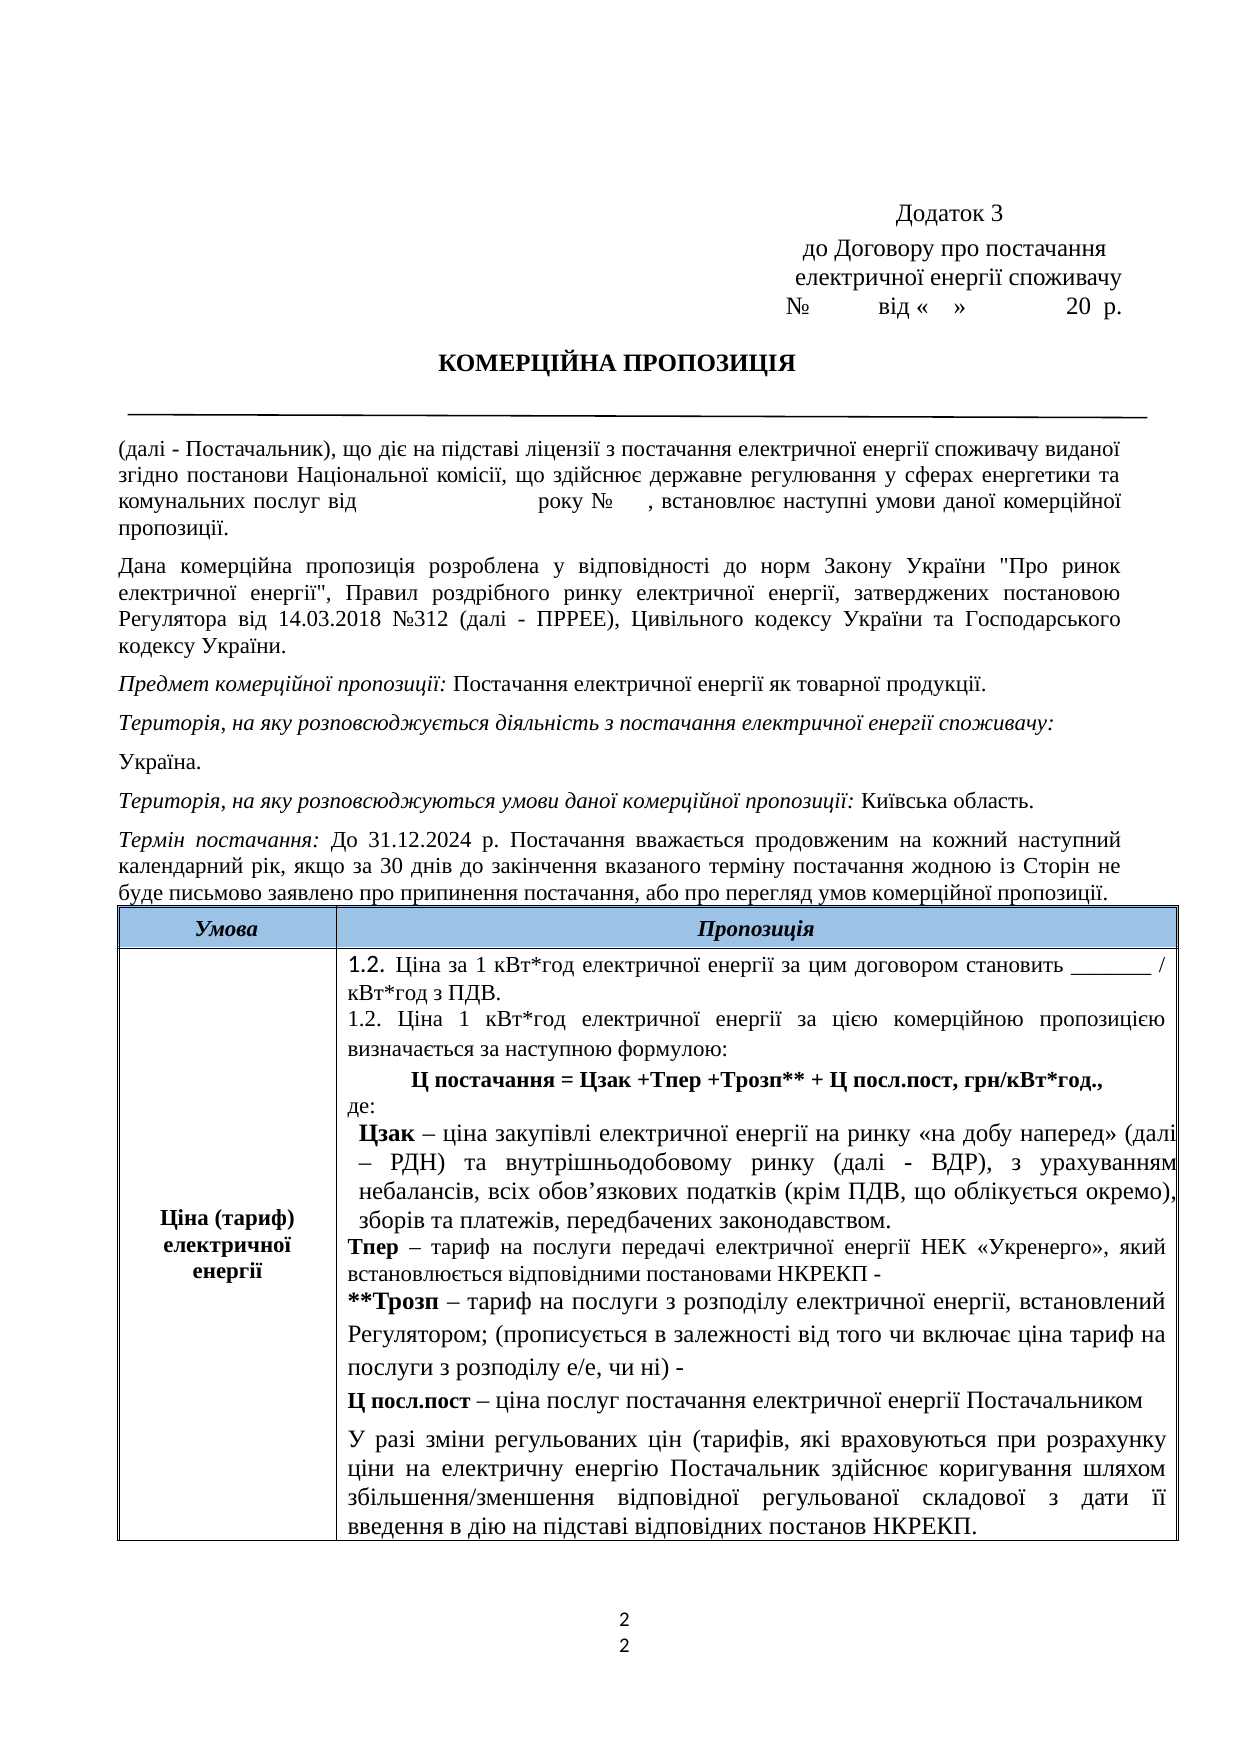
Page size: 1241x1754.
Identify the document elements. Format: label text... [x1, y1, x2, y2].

text Територія, на яку розповсюджується діяльність з постачання електричної енергії споживачу: [118, 709, 1122, 736]
text КОМЕРЦІЙНА ПРОПОЗИЦІЯ [118, 348, 1122, 377]
text (далі - Постачальник), що діє на підставі ліцензії з постачання електричної енергії споживачу виданої згідно постанови Національної комісії, що здійснює державне регулювання у сферах енергетики та комунальних послуг від року № , встановлює наступні умови даної комерційної пропозиції. [118, 435, 1122, 540]
text Україна. [118, 748, 1122, 774]
table_header Умова [120, 908, 336, 947]
text № від « » 20 р. [118, 291, 1122, 320]
text електричної енергії споживачу [118, 262, 1122, 291]
text Предмет комерційної пропозиції: Постачання електричної енергії як товарної продукції. [118, 671, 1122, 697]
table_cell Ціна за 1 кВт*год електричної енергії за цим договором становить _______ / кВт*год з ПДВ. 1.2. Ціна 1 кВт*год електричної енергії за цією комерційною пропозицією визначається за наступною формулою: Ц постачання = Цзак +Тпер +Трозп** + Ц посл.пост, грн/кВт*год., де: Тпер – тариф на послуги передачі електричної енергії НЕК «Укренерго», який встановлюється відповідними постановами НКРЕКП - **Трозп – тариф на послуги з розподілу електричної енергії, встановлений Регулятором; (прописується в залежності від того чи включає ціна тариф на послуги з розподілу е/е, чи ні) - Ц посл.пост – ціна послуг постачання електричної енергії Постачальником У разі зміни регульованих цін (тарифів, які враховуються при розрахунку ціни на електричну енергію Постачальник здійснює коригування шляхом збільшення/зменшення відповідної регульованої складової з дати її введення в дію на підставі відповідних постанов НКРЕКП. [337, 949, 1176, 1539]
text Територія, на яку розповсюджуються умови даної комерційної пропозиції: Київська область. [118, 787, 1122, 813]
text Дана комерційна пропозиція розроблена у відповідності до норм Закону України "Про ринок електричної енергії", Правил роздрібного ринку електричної енергії, затверджених постановою Регулятора від 14.03.2018 №312 (далі - ПРРЕЕ), Цивільного кодексу України та Господарського кодексу України. [118, 553, 1122, 658]
text до Договору про постачання [118, 233, 1122, 262]
text Термін постачання: До 31.12.2024 р. Постачання вважається продовженим на кожний наступний календарний рік, якщо за 30 днів до закінчення вказаного терміну постачання жодною із Сторін не буде письмово заявлено про припинення постачання, або про перегляд умов комерційної пропозиції. [118, 826, 1122, 905]
table_cell Ціна (тариф) електричної енергії [120, 949, 336, 1539]
subtitle Додаток 3 [827, 198, 1122, 227]
table_header Пропозиція [337, 908, 1176, 947]
table_header Цзак – ціна закупівлі електричної енергії на ринку «на добу наперед» (далі – РДН) та внутрішньодобовому ринку (далі - ВДР), з урахуванням небалансів, всіх обов’язкових податків (крім ПДВ, що облікується окремо), зборів та платежів, передбачених законодавством. [347, 1119, 1176, 1233]
